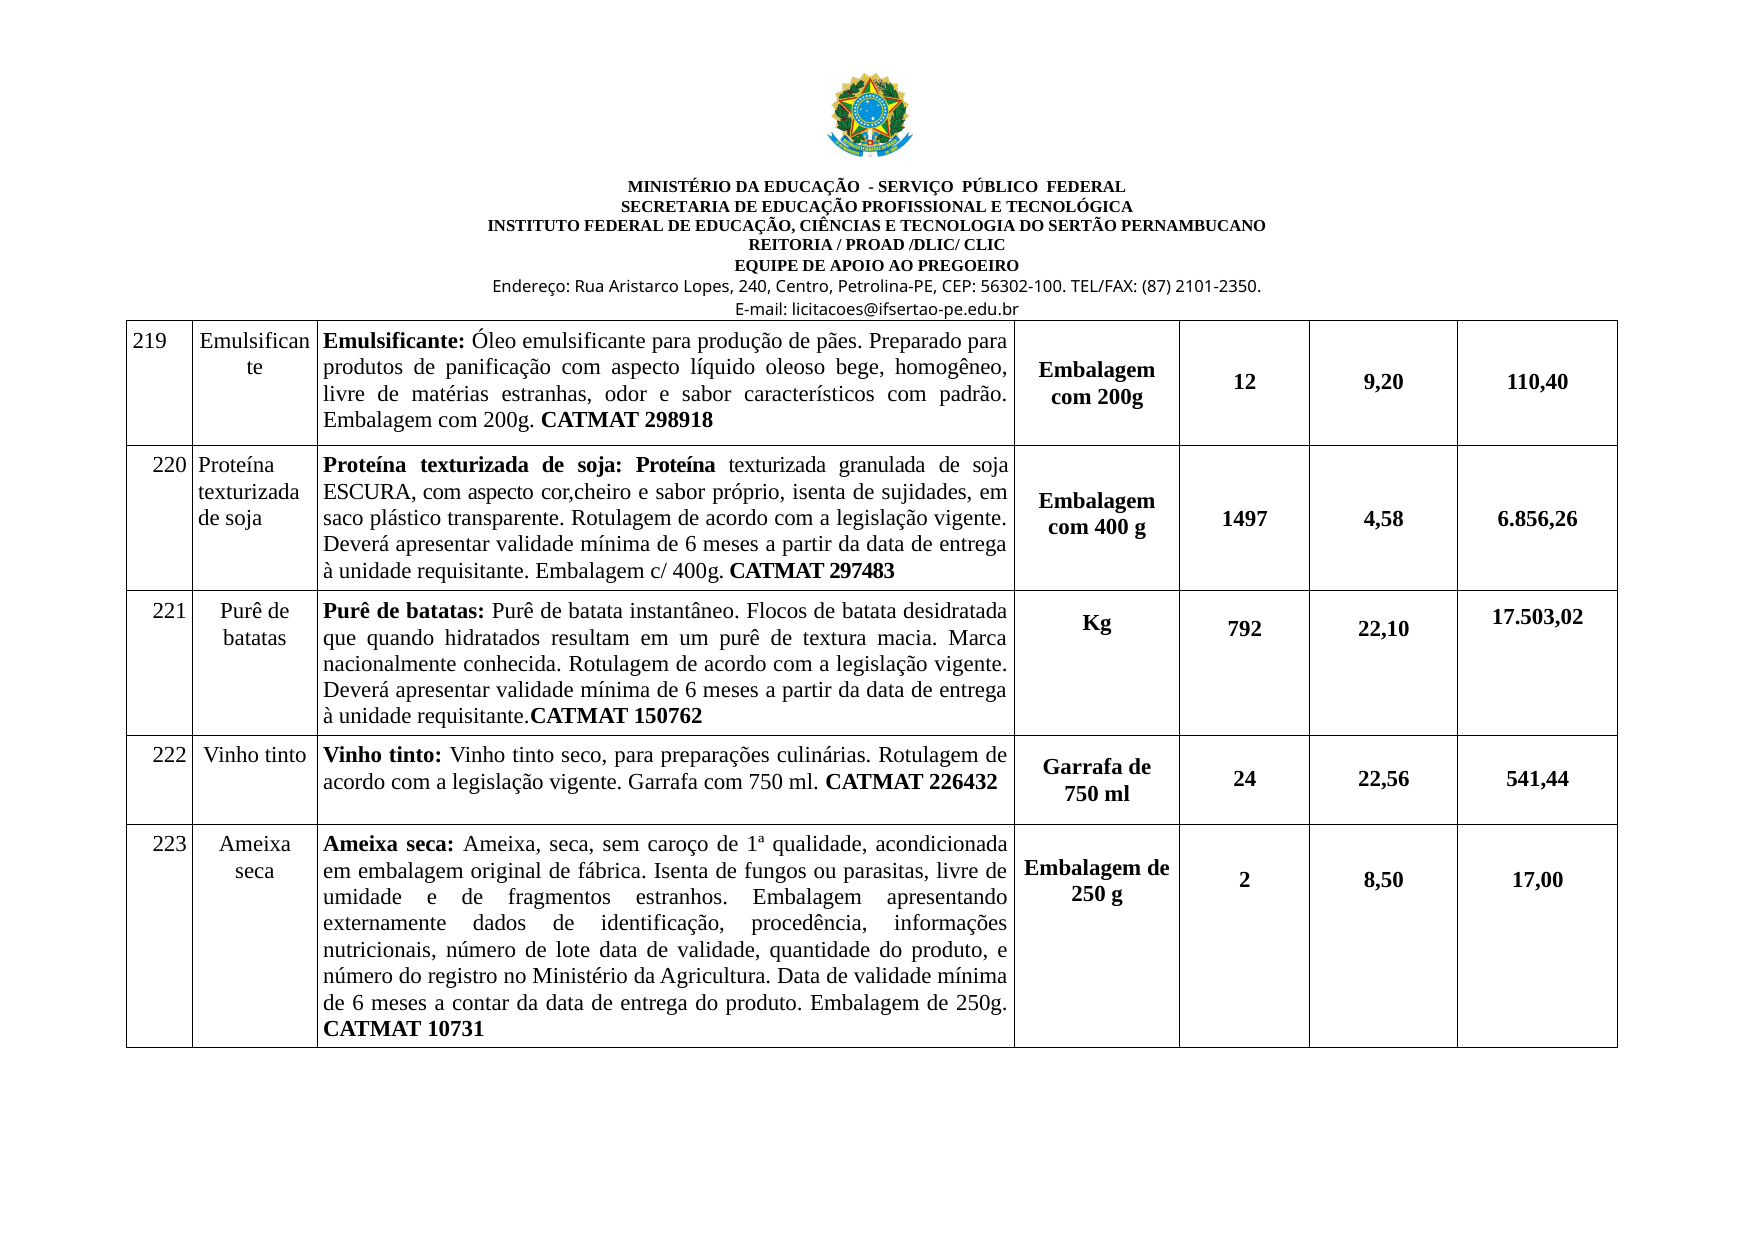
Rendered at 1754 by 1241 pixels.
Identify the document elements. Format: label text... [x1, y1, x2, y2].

table_cell Embalagem de 250 g [1015, 825, 1179, 1047]
table_cell Proteína texturizada de soja: Proteína texturizada granulada de soja ESCURA, com aspecto cor,cheiro e sabor próprio, isenta de sujidades, em saco plástico transparente. Rotulagem de acordo com a legislação vigente. Deverá apresentar validade mínima de 6 meses a partir da data de entrega à unidade requisitante. Embalagem c/ 400g. CATMAT 297483 [318, 446, 1014, 590]
table_cell 8,50 [1310, 825, 1457, 1047]
table_cell 12 [1180, 321, 1309, 445]
table_cell 4,58 [1310, 446, 1457, 590]
table_cell 221 [127, 591, 192, 735]
table_cell Emulsificante: Óleo emulsificante para produção de pães. Preparado para produtos de panificação com aspecto líquido oleoso bege, homogêneo, livre de matérias estranhas, odor e sabor característicos com padrão. Embalagem com 200g. CATMAT 298918 [318, 321, 1014, 445]
table_cell 223 [127, 825, 192, 1047]
table_cell 6.856,26 [1458, 446, 1617, 590]
table_cell 220 [127, 446, 192, 590]
table_cell 110,40 [1458, 321, 1617, 445]
table_cell 222 [127, 736, 192, 824]
table_cell 792 [1180, 591, 1309, 735]
table_cell Embalagem com 400 g [1015, 446, 1179, 590]
table_cell 2 [1180, 825, 1309, 1047]
table_cell Ameixa seca [193, 825, 317, 1047]
picture [827, 73, 913, 157]
table_cell Ameixa seca: Ameixa, seca, sem caroço de 1ª qualidade, acondicionada em embalagem original de fábrica. Isenta de fungos ou parasitas, livre de umidade e de fragmentos estranhos. Embalagem apresentando externamente dados de identificação, procedência, informações nutricionais, número de lote data de validade, quantidade do produto, e número do registro no Ministério da Agricultura. Data de validade mínima de 6 meses a contar da data de entrega do produto. Embalagem de 250g. CATMAT 10731 [318, 825, 1014, 1047]
table_cell 17.503,02 [1458, 591, 1617, 735]
table_cell 22,56 [1310, 736, 1457, 824]
table_cell 24 [1180, 736, 1309, 824]
table_cell 9,20 [1310, 321, 1457, 445]
table_cell Purê de batatas [193, 591, 317, 735]
table_cell Emulsificante [193, 321, 317, 445]
table_cell 1497 [1180, 446, 1309, 590]
table_cell Embalagem com 200g [1015, 321, 1179, 445]
table_cell Proteína texturizada de soja [193, 446, 317, 590]
table_cell Vinho tinto [193, 736, 317, 824]
table_cell Kg [1015, 591, 1179, 735]
table_cell 219 [127, 321, 192, 445]
table_cell Vinho tinto: Vinho tinto seco, para preparações culinárias. Rotulagem de acordo com a legislação vigente. Garrafa com 750 ml. CATMAT 226432 [318, 736, 1014, 824]
table_cell Garrafa de 750 ml [1015, 736, 1179, 824]
table_cell Purê de batatas: Purê de batata instantâneo. Flocos de batata desidratada que quando hidratados resultam em um purê de textura macia. Marca nacionalmente conhecida. Rotulagem de acordo com a legislação vigente. Deverá apresentar validade mínima de 6 meses a partir da data de entrega à unidade requisitante.CATMAT 150762 [318, 591, 1014, 735]
table_cell 541,44 [1458, 736, 1617, 824]
table_cell 17,00 [1458, 825, 1617, 1047]
table_cell 22,10 [1310, 591, 1457, 735]
